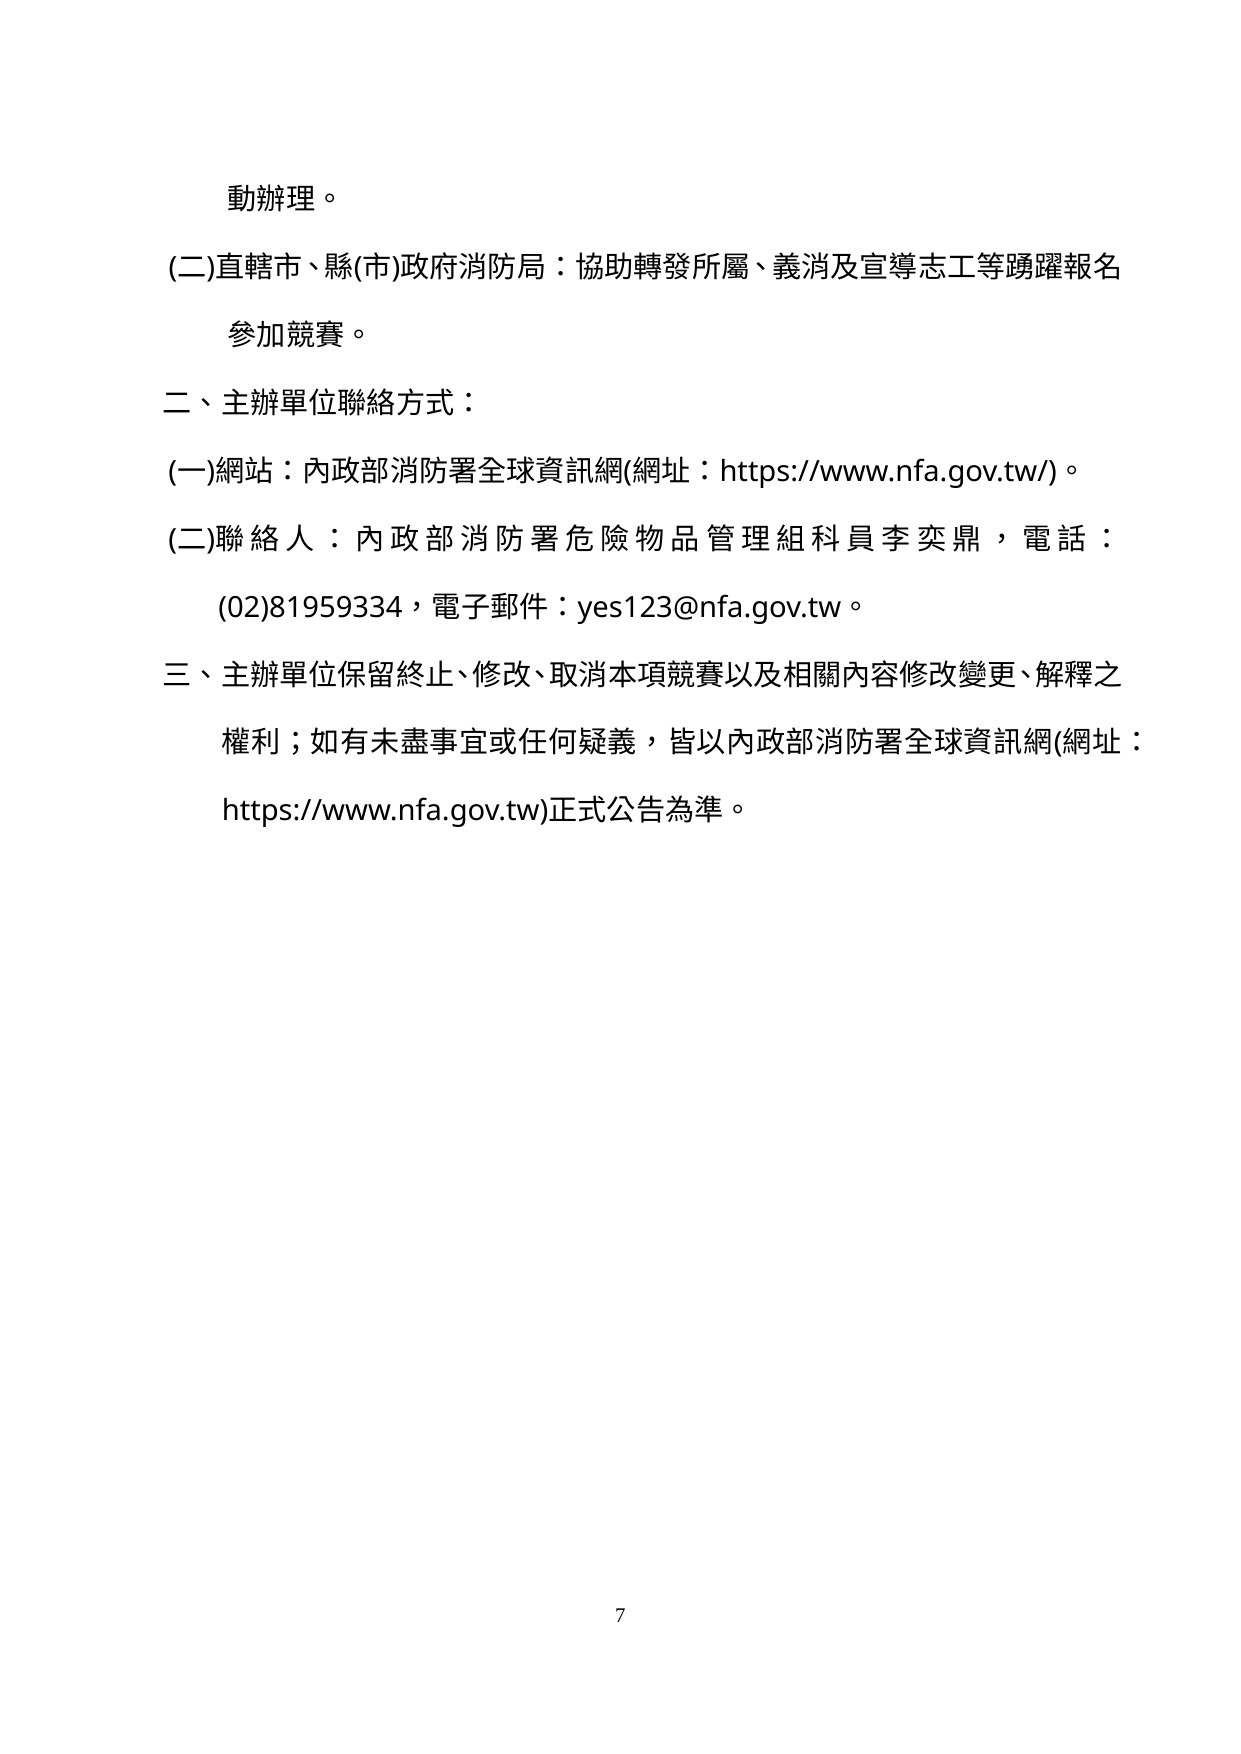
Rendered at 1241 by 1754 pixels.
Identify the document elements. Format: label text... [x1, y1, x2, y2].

list 主辦單位聯絡方式： [162, 367, 1122, 434]
list 網站：內政部消防署全球資訊網(網址：https://www.nfa.gov.tw/)。 [168, 434, 1122, 502]
list 聯絡人：內政部消防署危險物品管理組科員李奕鼎，電話：(02)81959334，電子郵件：yes123@nfa.gov.tw。 [168, 502, 1122, 638]
list 動辦理。 [168, 163, 1122, 231]
list 直轄市、縣(市)政府消防局：協助轉發所屬、義消及宣導志工等踴躍報名參加競賽。 [168, 231, 1122, 367]
list 主辦單位保留終止、修改、取消本項競賽以及相關內容修改變更、解釋之權利；如有未盡事宜或任何疑義，皆以內政部消防署全球資訊網(網址：https://www.nfa.gov.tw)正式公告為準。 [162, 638, 1122, 842]
